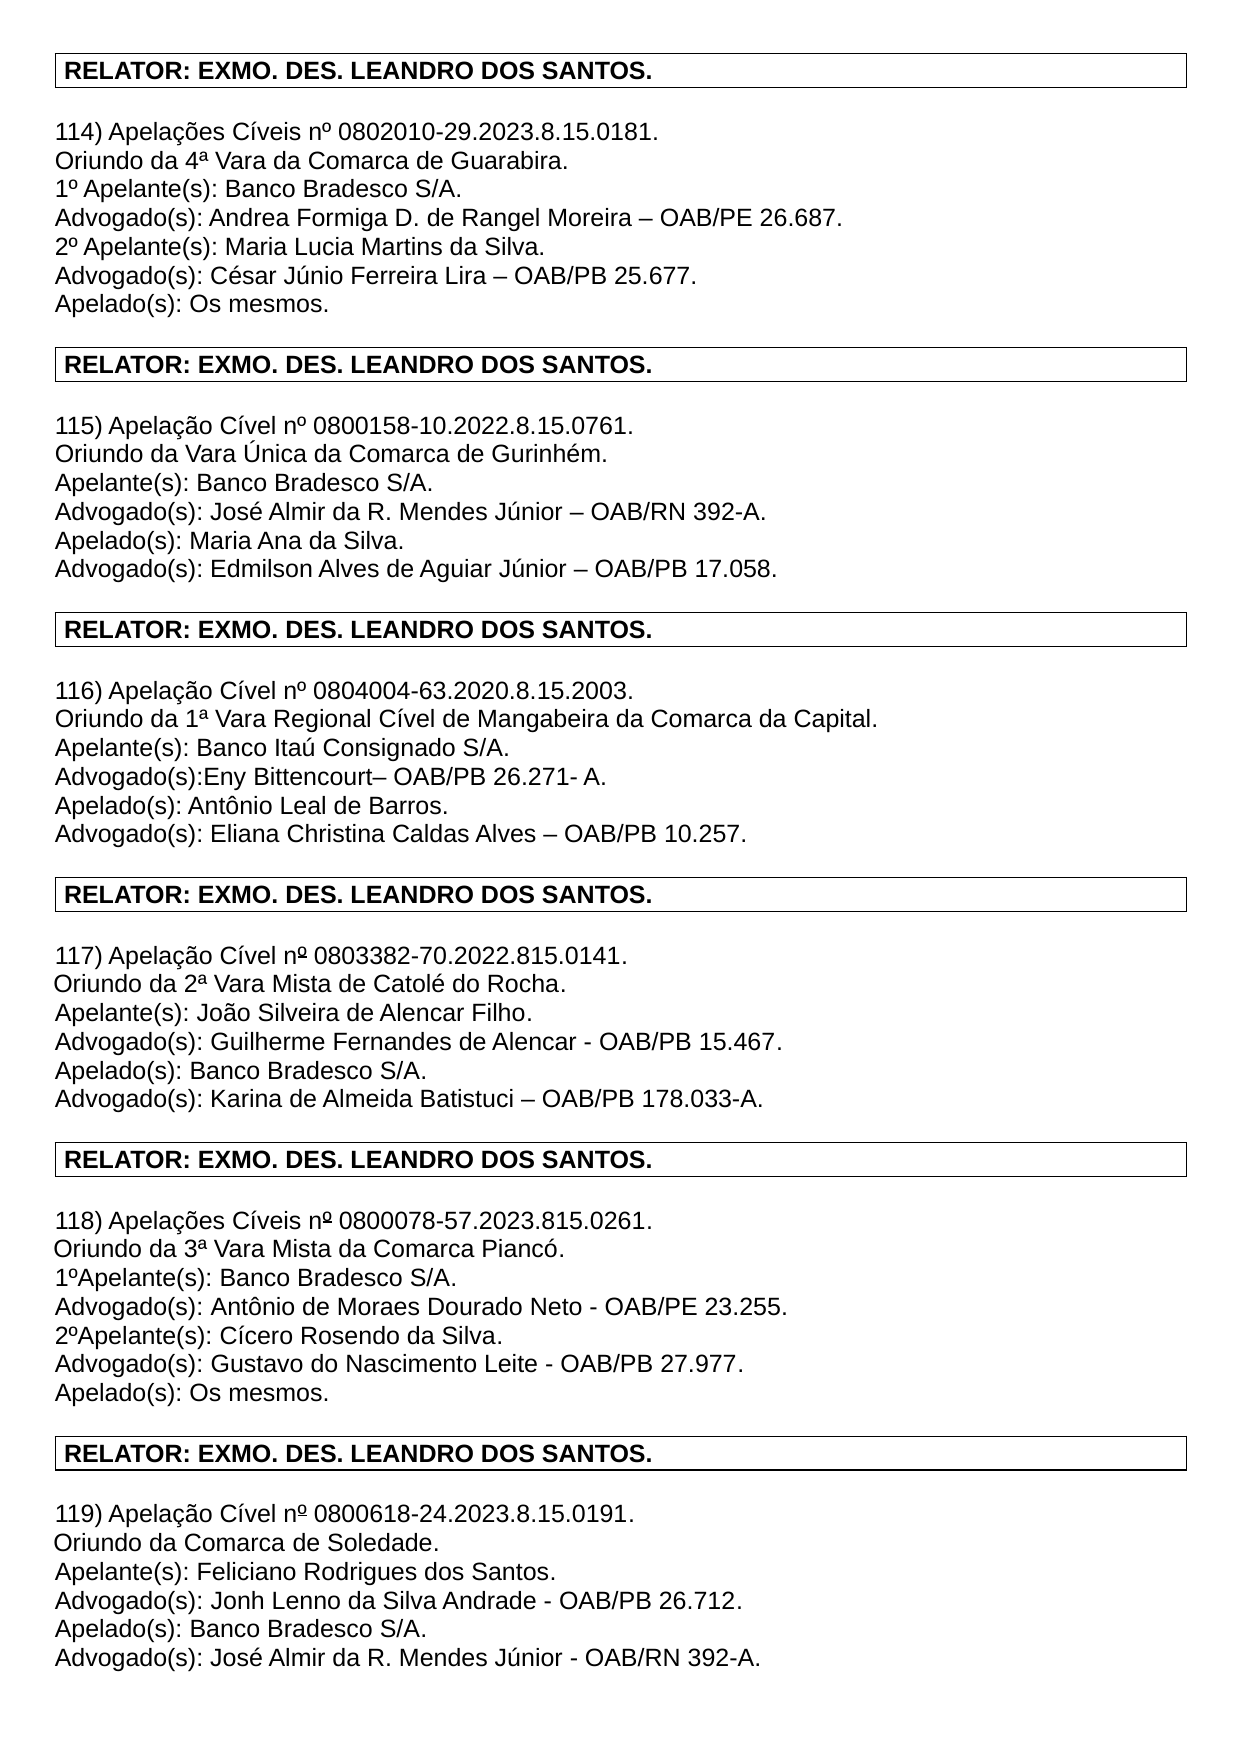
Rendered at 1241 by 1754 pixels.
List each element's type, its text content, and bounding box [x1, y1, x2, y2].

text Oriundo da Vara Única da Comarca de Gurinhém. [54, 439, 1187, 468]
text Advogado(s): Andrea Formiga D. de Rangel Moreira – OAB/PE 26.687. [54, 203, 1187, 232]
text 2º Apelante(s): Maria Lucia Martins da Silva. [54, 232, 1187, 261]
text Apelado(s): Antônio Leal de Barros. [54, 791, 1187, 819]
text Apelado(s): Os mesmos. [54, 1378, 1187, 1407]
text RELATOR: EXMO. DES. LEANDRO DOS SANTOS. [56, 1143, 1186, 1176]
text Advogado(s): Edmilson Alves de Aguiar Júnior – OAB/PB 17.058. [54, 554, 1187, 583]
text Advogado(s): José Almir da R. Mendes Júnior - OAB/RN 392-A. [54, 1643, 1187, 1672]
text Advogado(s):Eny Bittencourt– OAB/PB 26.271- A. [54, 762, 1187, 791]
text 2ºApelante(s): Cícero Rosendo da Silva. [54, 1321, 1187, 1349]
text 117) Apelação Cível nº 0803382-70.2022.815.0141. [54, 941, 1187, 969]
text RELATOR: EXMO. DES. LEANDRO DOS SANTOS. [56, 878, 1186, 911]
text Apelante(s): João Silveira de Alencar Filho. [54, 998, 1187, 1027]
text Advogado(s): José Almir da R. Mendes Júnior – OAB/RN 392-A. [54, 497, 1187, 526]
text Apelado(s): Os mesmos. [54, 289, 1187, 318]
text RELATOR: EXMO. DES. LEANDRO DOS SANTOS. [56, 1437, 1186, 1469]
text Apelado(s): Maria Ana da Silva. [54, 526, 1187, 554]
text Oriundo da 1ª Vara Regional Cível de Mangabeira da Comarca da Capital. [54, 704, 1187, 733]
text Advogado(s): Karina de Almeida Batistuci – OAB/PB 178.033-A. [54, 1084, 1187, 1113]
text 1º Apelante(s): Banco Bradesco S/A. [54, 174, 1187, 203]
text Apelante(s): Feliciano Rodrigues dos Santos. [54, 1557, 1187, 1586]
text Advogado(s): César Júnio Ferreira Lira – OAB/PB 25.677. [54, 261, 1187, 289]
text 114) Apelações Cíveis nº 0802010-29.2023.8.15.0181. [54, 117, 1187, 146]
text Apelado(s): Banco Bradesco S/A. [54, 1056, 1187, 1084]
text Oriundo da 3ª Vara Mista da Comarca Piancó. [53, 1234, 1187, 1263]
text Oriundo da 4ª Vara da Comarca de Guarabira. [54, 146, 1187, 174]
text 118) Apelações Cíveis nº 0800078-57.2023.815.0261. [54, 1206, 1187, 1234]
text Apelante(s): Banco Bradesco S/A. [54, 468, 1187, 497]
text 115) Apelação Cível nº 0800158-10.2022.8.15.0761. [54, 411, 1187, 439]
text RELATOR: EXMO. DES. LEANDRO DOS SANTOS. [56, 613, 1186, 646]
text 1ºApelante(s): Banco Bradesco S/A. [54, 1263, 1187, 1292]
text RELATOR: EXMO. DES. LEANDRO DOS SANTOS. [56, 54, 1186, 87]
text Advogado(s): Jonh Lenno da Silva Andrade - OAB/PB 26.712. [54, 1586, 1187, 1614]
text Advogado(s): Eliana Christina Caldas Alves – OAB/PB 10.257. [54, 819, 1187, 848]
text 116) Apelação Cível nº 0804004-63.2020.8.15.2003. [54, 676, 1187, 704]
text Apelante(s): Banco Itaú Consignado S/A. [54, 733, 1187, 762]
text RELATOR: EXMO. DES. LEANDRO DOS SANTOS. [56, 348, 1186, 381]
text Advogado(s): Antônio de Moraes Dourado Neto - OAB/PE 23.255. [54, 1292, 1187, 1321]
text Apelado(s): Banco Bradesco S/A. [54, 1614, 1187, 1643]
text 119) Apelação Cível nº 0800618-24.2023.8.15.0191. [54, 1499, 1187, 1528]
text Advogado(s): Guilherme Fernandes de Alencar - OAB/PB 15.467. [54, 1027, 1187, 1056]
text Oriundo da Comarca de Soledade. [53, 1528, 1187, 1557]
text Oriundo da 2ª Vara Mista de Catolé do Rocha. [53, 969, 1187, 998]
text Advogado(s): Gustavo do Nascimento Leite - OAB/PB 27.977. [54, 1349, 1187, 1378]
